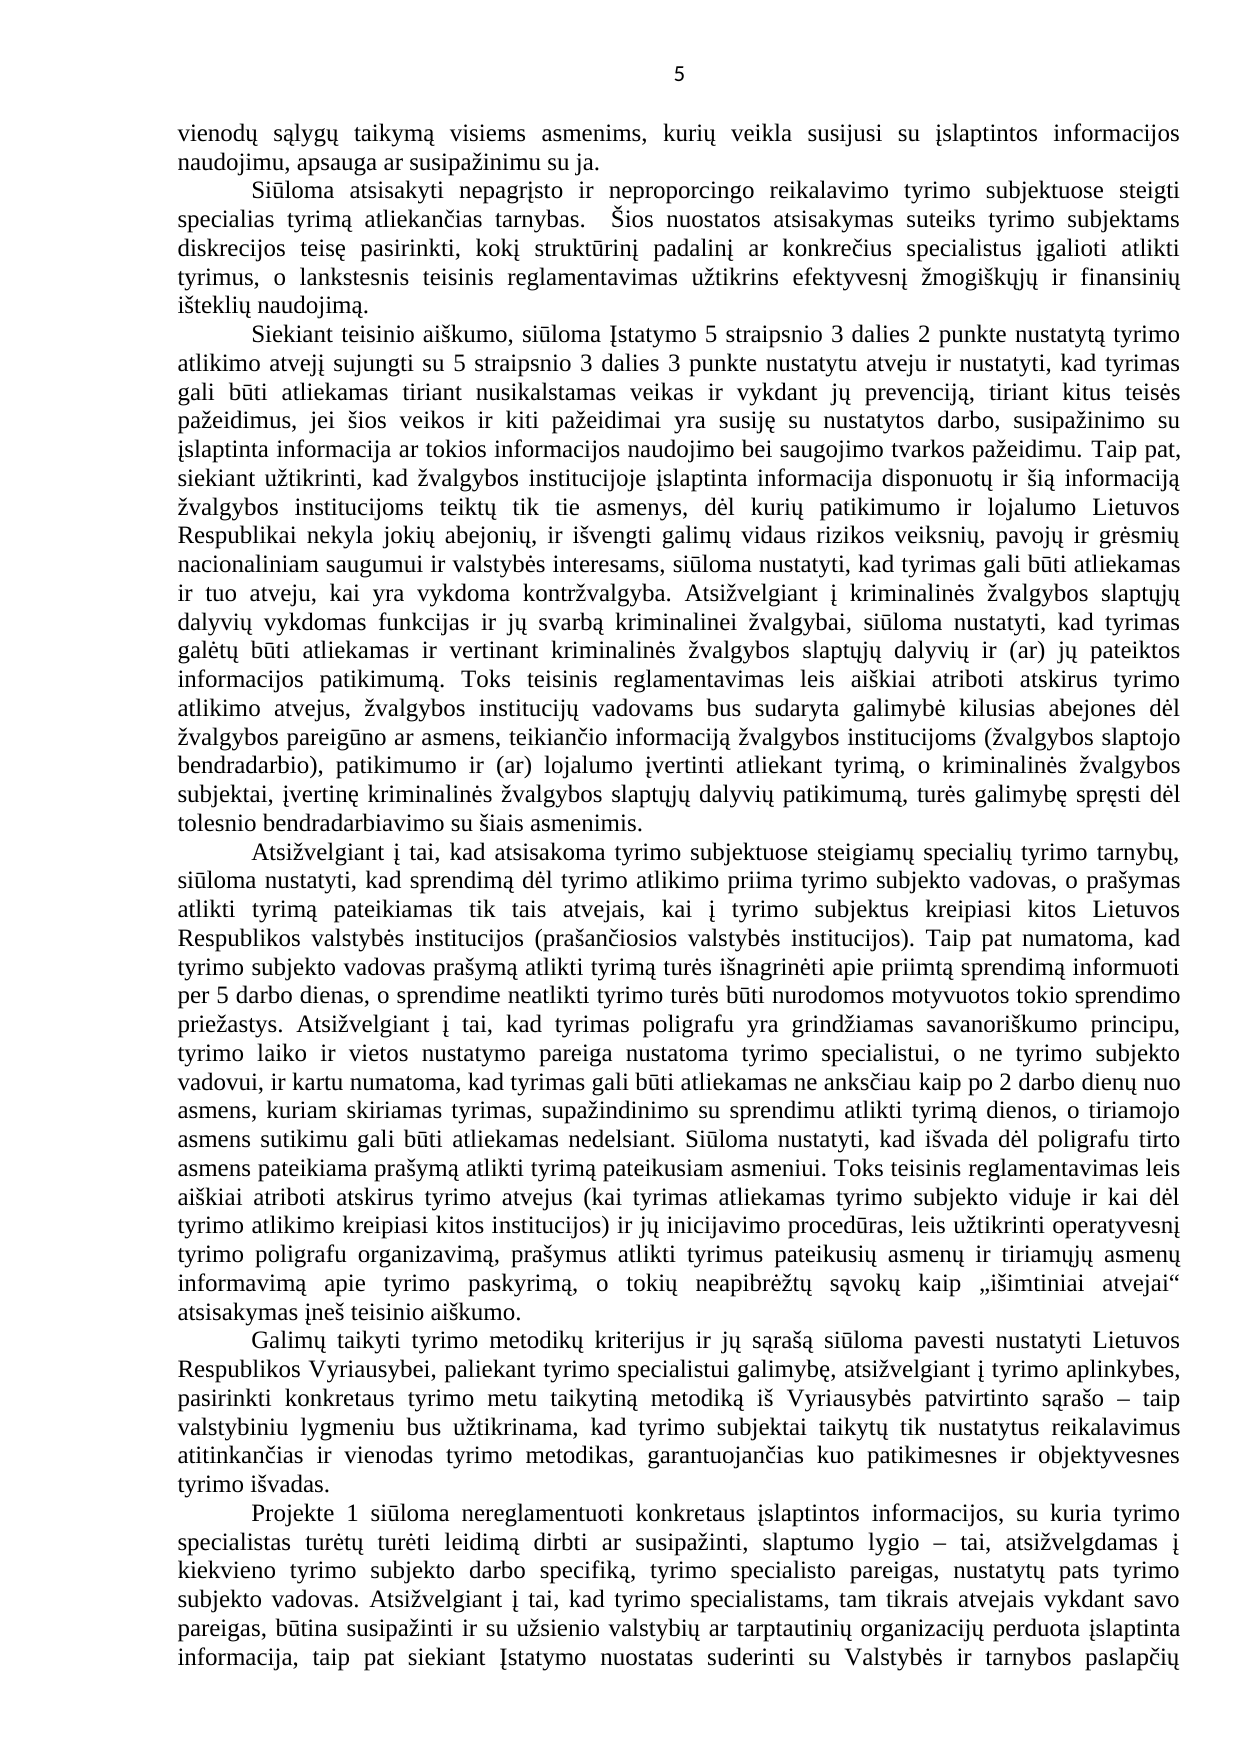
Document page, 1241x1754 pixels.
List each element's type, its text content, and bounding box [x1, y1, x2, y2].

text Galimų taikyti tyrimo metodikų kriterijus ir jų sąrašą siūloma pavesti nustatyti Lietuvos Respublikos Vyriausybei, paliekant tyrimo specialistui galimybę, atsižvelgiant į tyrimo aplinkybes, pasirinkti konkretaus tyrimo metu taikytiną metodiką iš Vyriausybės patvirtinto sąrašo – taip valstybiniu lygmeniu bus užtikrinama, kad tyrimo subjektai taikytų tik nustatytus reikalavimus atitinkančias ir vienodas tyrimo metodikas, garantuojančias kuo patikimesnes ir objektyvesnes tyrimo išvadas. [177, 1326, 1181, 1498]
text vienodų sąlygų taikymą visiems asmenims, kurių veikla susijusi su įslaptintos informacijos naudojimu, apsauga ar susipažinimu su ja. [177, 118, 1181, 176]
text Siūloma atsisakyti nepagrįsto ir neproporcingo reikalavimo tyrimo subjektuose steigti specialias tyrimą atliekančias tarnybas. Šios nuostatos atsisakymas suteiks tyrimo subjektams diskrecijos teisę pasirinkti, kokį struktūrinį padalinį ar konkrečius specialistus įgalioti atlikti tyrimus, o lankstesnis teisinis reglamentavimas užtikrins efektyvesnį žmogiškųjų ir finansinių išteklių naudojimą. [177, 176, 1181, 319]
text Atsižvelgiant į tai, kad atsisakoma tyrimo subjektuose steigiamų specialių tyrimo tarnybų, siūloma nustatyti, kad sprendimą dėl tyrimo atlikimo priima tyrimo subjekto vadovas, o prašymas atlikti tyrimą pateikiamas tik tais atvejais, kai į tyrimo subjektus kreipiasi kitos Lietuvos Respublikos valstybės institucijos (prašančiosios valstybės institucijos). Taip pat numatoma, kad tyrimo subjekto vadovas prašymą atlikti tyrimą turės išnagrinėti apie priimtą sprendimą informuoti per 5 darbo dienas, o sprendime neatlikti tyrimo turės būti nurodomos motyvuotos tokio sprendimo priežastys. Atsižvelgiant į tai, kad tyrimas poligrafu yra grindžiamas savanoriškumo principu, tyrimo laiko ir vietos nustatymo pareiga nustatoma tyrimo specialistui, o ne tyrimo subjekto vadovui, ir kartu numatoma, kad tyrimas gali būti atliekamas ne anksčiau kaip po 2 darbo dienų nuo asmens, kuriam skiriamas tyrimas, supažindinimo su sprendimu atlikti tyrimą dienos, o tiriamojo asmens sutikimu gali būti atliekamas nedelsiant. Siūloma nustatyti, kad išvada dėl poligrafu tirto asmens pateikiama prašymą atlikti tyrimą pateikusiam asmeniui. Toks teisinis reglamentavimas leis aiškiai atriboti atskirus tyrimo atvejus (kai tyrimas atliekamas tyrimo subjekto viduje ir kai dėl tyrimo atlikimo kreipiasi kitos institucijos) ir jų inicijavimo procedūras, leis užtikrinti operatyvesnį tyrimo poligrafu organizavimą, prašymus atlikti tyrimus pateikusių asmenų ir tiriamųjų asmenų informavimą apie tyrimo paskyrimą, o tokių neapibrėžtų sąvokų kaip „išimtiniai atvejai“ atsisakymas įneš teisinio aiškumo. [177, 837, 1181, 1326]
text Projekte 1 siūloma nereglamentuoti konkretaus įslaptintos informacijos, su kuria tyrimo specialistas turėtų turėti leidimą dirbti ar susipažinti, slaptumo lygio – tai, atsižvelgdamas į kiekvieno tyrimo subjekto darbo specifiką, tyrimo specialisto pareigas, nustatytų pats tyrimo subjekto vadovas. Atsižvelgiant į tai, kad tyrimo specialistams, tam tikrais atvejais vykdant savo pareigas, būtina susipažinti ir su užsienio valstybių ar tarptautinių organizacijų perduota įslaptinta informacija, taip pat siekiant Įstatymo nuostatas suderinti su Valstybės ir tarnybos paslapčių [177, 1498, 1181, 1671]
text Siekiant teisinio aiškumo, siūloma Įstatymo 5 straipsnio 3 dalies 2 punkte nustatytą tyrimo atlikimo atvejį sujungti su 5 straipsnio 3 dalies 3 punkte nustatytu atveju ir nustatyti, kad tyrimas gali būti atliekamas tiriant nusikalstamas veikas ir vykdant jų prevenciją, tiriant kitus teisės pažeidimus, jei šios veikos ir kiti pažeidimai yra susiję su nustatytos darbo, susipažinimo su įslaptinta informacija ar tokios informacijos naudojimo bei saugojimo tvarkos pažeidimu. Taip pat, siekiant užtikrinti, kad žvalgybos institucijoje įslaptinta informacija disponuotų ir šią informaciją žvalgybos institucijoms teiktų tik tie asmenys, dėl kurių patikimumo ir lojalumo Lietuvos Respublikai nekyla jokių abejonių, ir išvengti galimų vidaus rizikos veiksnių, pavojų ir grėsmių nacionaliniam saugumui ir valstybės interesams, siūloma nustatyti, kad tyrimas gali būti atliekamas ir tuo atveju, kai yra vykdoma kontržvalgyba. Atsižvelgiant į kriminalinės žvalgybos slaptųjų dalyvių vykdomas funkcijas ir jų svarbą kriminalinei žvalgybai, siūloma nustatyti, kad tyrimas galėtų būti atliekamas ir vertinant kriminalinės žvalgybos slaptųjų dalyvių ir (ar) jų pateiktos informacijos patikimumą. Toks teisinis reglamentavimas leis aiškiai atriboti atskirus tyrimo atlikimo atvejus, žvalgybos institucijų vadovams bus sudaryta galimybė kilusias abejones dėl žvalgybos pareigūno ar asmens, teikiančio informaciją žvalgybos institucijoms (žvalgybos slaptojo bendradarbio), patikimumo ir (ar) lojalumo įvertinti atliekant tyrimą, o kriminalinės žvalgybos subjektai, įvertinę kriminalinės žvalgybos slaptųjų dalyvių patikimumą, turės galimybę spręsti dėl tolesnio bendradarbiavimo su šiais asmenimis. [177, 319, 1181, 837]
